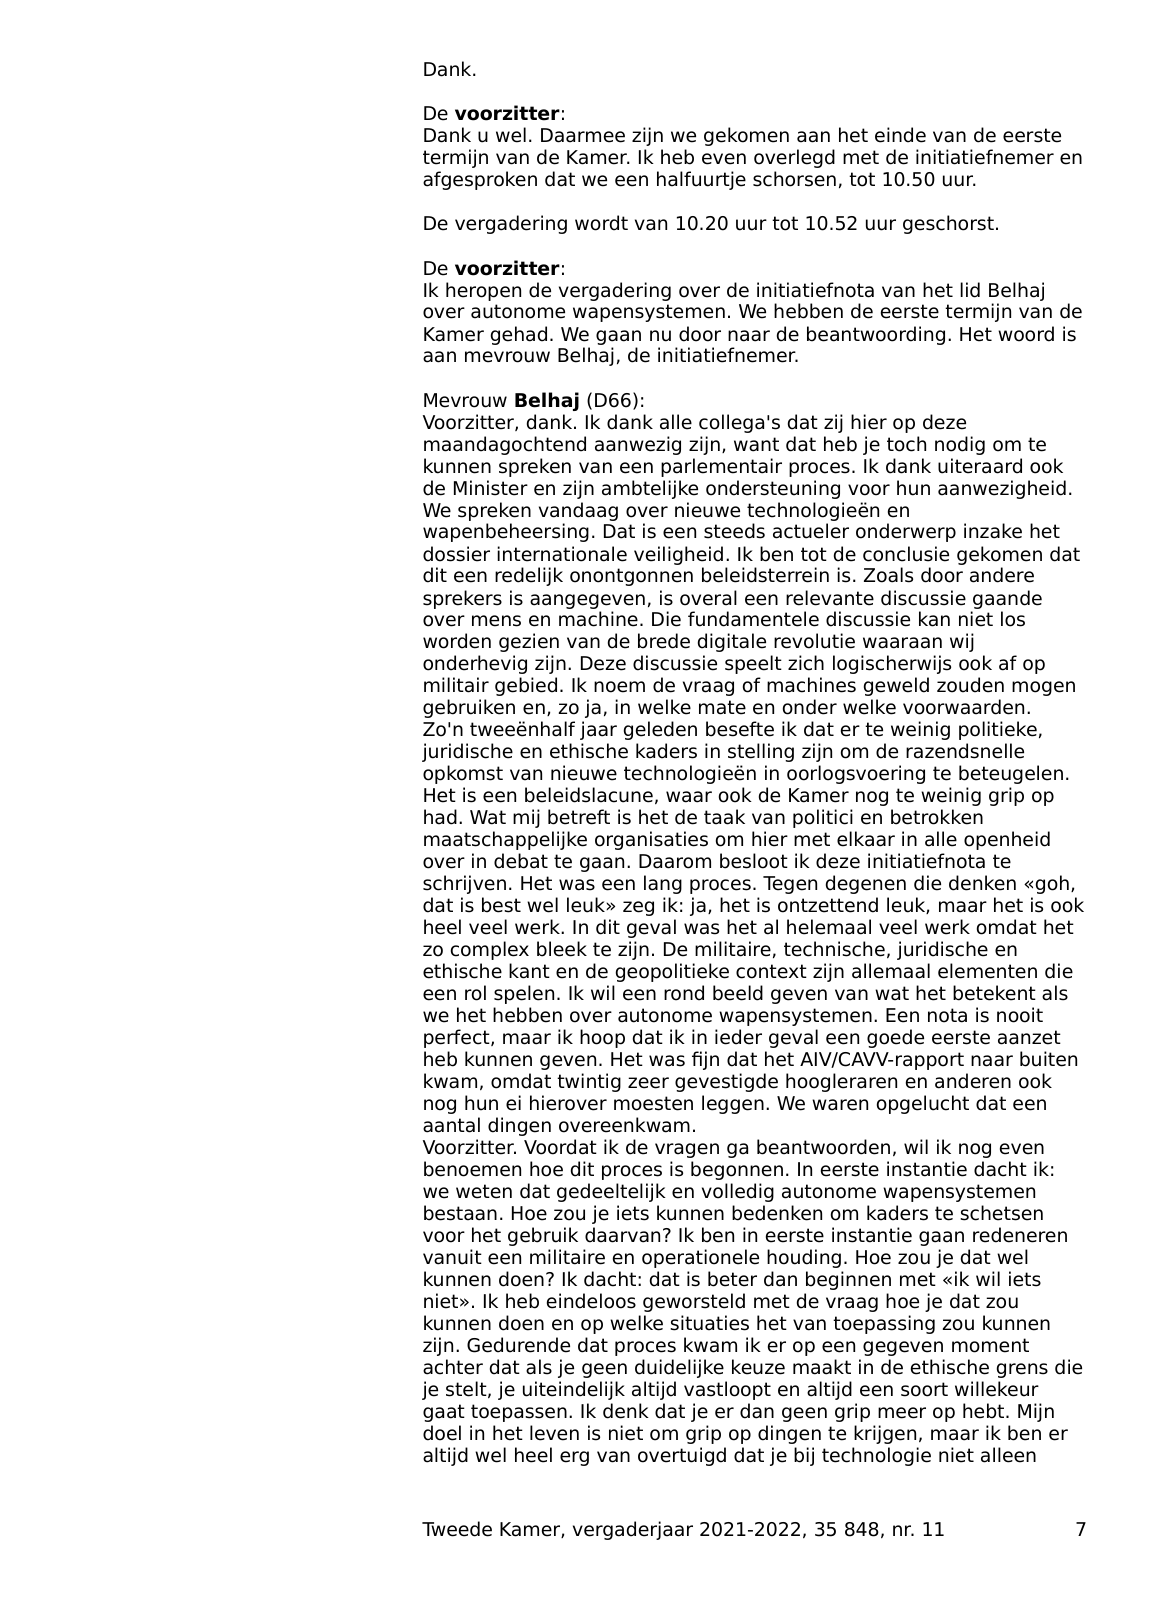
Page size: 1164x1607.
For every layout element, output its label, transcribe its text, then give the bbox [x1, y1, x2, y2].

text Mevrouw Belhaj (D66): [422, 389, 1087, 412]
text Dank u wel. Daarmee zijn we gekomen aan het einde van de eerste termijn van de Kamer. Ik heb even overlegd met de initiatiefnemer en afgesproken dat we een halfuurtje schorsen, tot 10.50 uur. [422, 125, 1087, 191]
text De voorzitter: [422, 257, 1087, 279]
text Voorzitter. Voordat ik de vragen ga beantwoorden, wil ik nog even benoemen hoe dit proces is begonnen. In eerste instantie dacht ik: we weten dat gedeeltelijk en volledig autonome wapensystemen bestaan. Hoe zou je iets kunnen bedenken om kaders te schetsen voor het gebruik daarvan? Ik ben in eerste instantie gaan redeneren vanuit een militaire en operationele houding. Hoe zou je dat wel kunnen doen? Ik dacht: dat is beter dan beginnen met «ik wil iets niet». Ik heb eindeloos geworsteld met de vraag hoe je dat zou kunnen doen en op welke situaties het van toepassing zou kunnen zijn. Gedurende dat proces kwam ik er op een gegeven moment achter dat als je geen duidelijke keuze maakt in de ethische grens die je stelt, je uiteindelijk altijd vastloopt en altijd een soort willekeur gaat toepassen. Ik denk dat je er dan geen grip meer op hebt. Mijn doel in het leven is niet om grip op dingen te krijgen, maar ik ben er altijd wel heel erg van overtuigd dat je bij technologie niet alleen [422, 1137, 1087, 1467]
text De voorzitter: [422, 103, 1087, 125]
text Zo'n tweeënhalf jaar geleden besefte ik dat er te weinig politieke, juridische en ethische kaders in stelling zijn om de razendsnelle opkomst van nieuwe technologieën in oorlogsvoering te beteugelen. Het is een beleidslacune, waar ook de Kamer nog te weinig grip op had. Wat mij betreft is het de taak van politici en betrokken maatschappelijke organisaties om hier met elkaar in alle openheid over in debat te gaan. Daarom besloot ik deze initiatiefnota te schrijven. Het was een lang proces. Tegen degenen die denken «goh, dat is best wel leuk» zeg ik: ja, het is ontzettend leuk, maar het is ook heel veel werk. In dit geval was het al helemaal veel werk omdat het zo complex bleek te zijn. De militaire, technische, juridische en ethische kant en de geopolitieke context zijn allemaal elementen die een rol spelen. Ik wil een rond beeld geven van wat het betekent als we het hebben over autonome wapensystemen. Een nota is nooit perfect, maar ik hoop dat ik in ieder geval een goede eerste aanzet heb kunnen geven. Het was fijn dat het AIV/CAVV-rapport naar buiten kwam, omdat twintig zeer gevestigde hoogleraren en anderen ook nog hun ei hierover moesten leggen. We waren opgelucht dat een aantal dingen overeenkwam. [422, 719, 1087, 1137]
text Voorzitter, dank. Ik dank alle collega's dat zij hier op deze maandagochtend aanwezig zijn, want dat heb je toch nodig om te kunnen spreken van een parlementair proces. Ik dank uiteraard ook de Minister en zijn ambtelijke ondersteuning voor hun aanwezigheid. [422, 412, 1087, 499]
text Dank. [422, 59, 1087, 81]
text We spreken vandaag over nieuwe technologieën en wapenbeheersing. Dat is een steeds actueler onderwerp inzake het dossier internationale veiligheid. Ik ben tot de conclusie gekomen dat dit een redelijk onontgonnen beleidsterrein is. Zoals door andere sprekers is aangegeven, is overal een relevante discussie gaande over mens en machine. Die fundamentele discussie kan niet los worden gezien van de brede digitale revolutie waaraan wij onderhevig zijn. Deze discussie speelt zich logischerwijs ook af op militair gebied. Ik noem de vraag of machines geweld zouden mogen gebruiken en, zo ja, in welke mate en onder welke voorwaarden. [422, 499, 1087, 719]
text De vergadering wordt van 10.20 uur tot 10.52 uur geschorst. [422, 213, 1087, 235]
text Ik heropen de vergadering over de initiatiefnota van het lid Belhaj over autonome wapensystemen. We hebben de eerste termijn van de Kamer gehad. We gaan nu door naar de beantwoording. Het woord is aan mevrouw Belhaj, de initiatiefnemer. [422, 279, 1087, 367]
